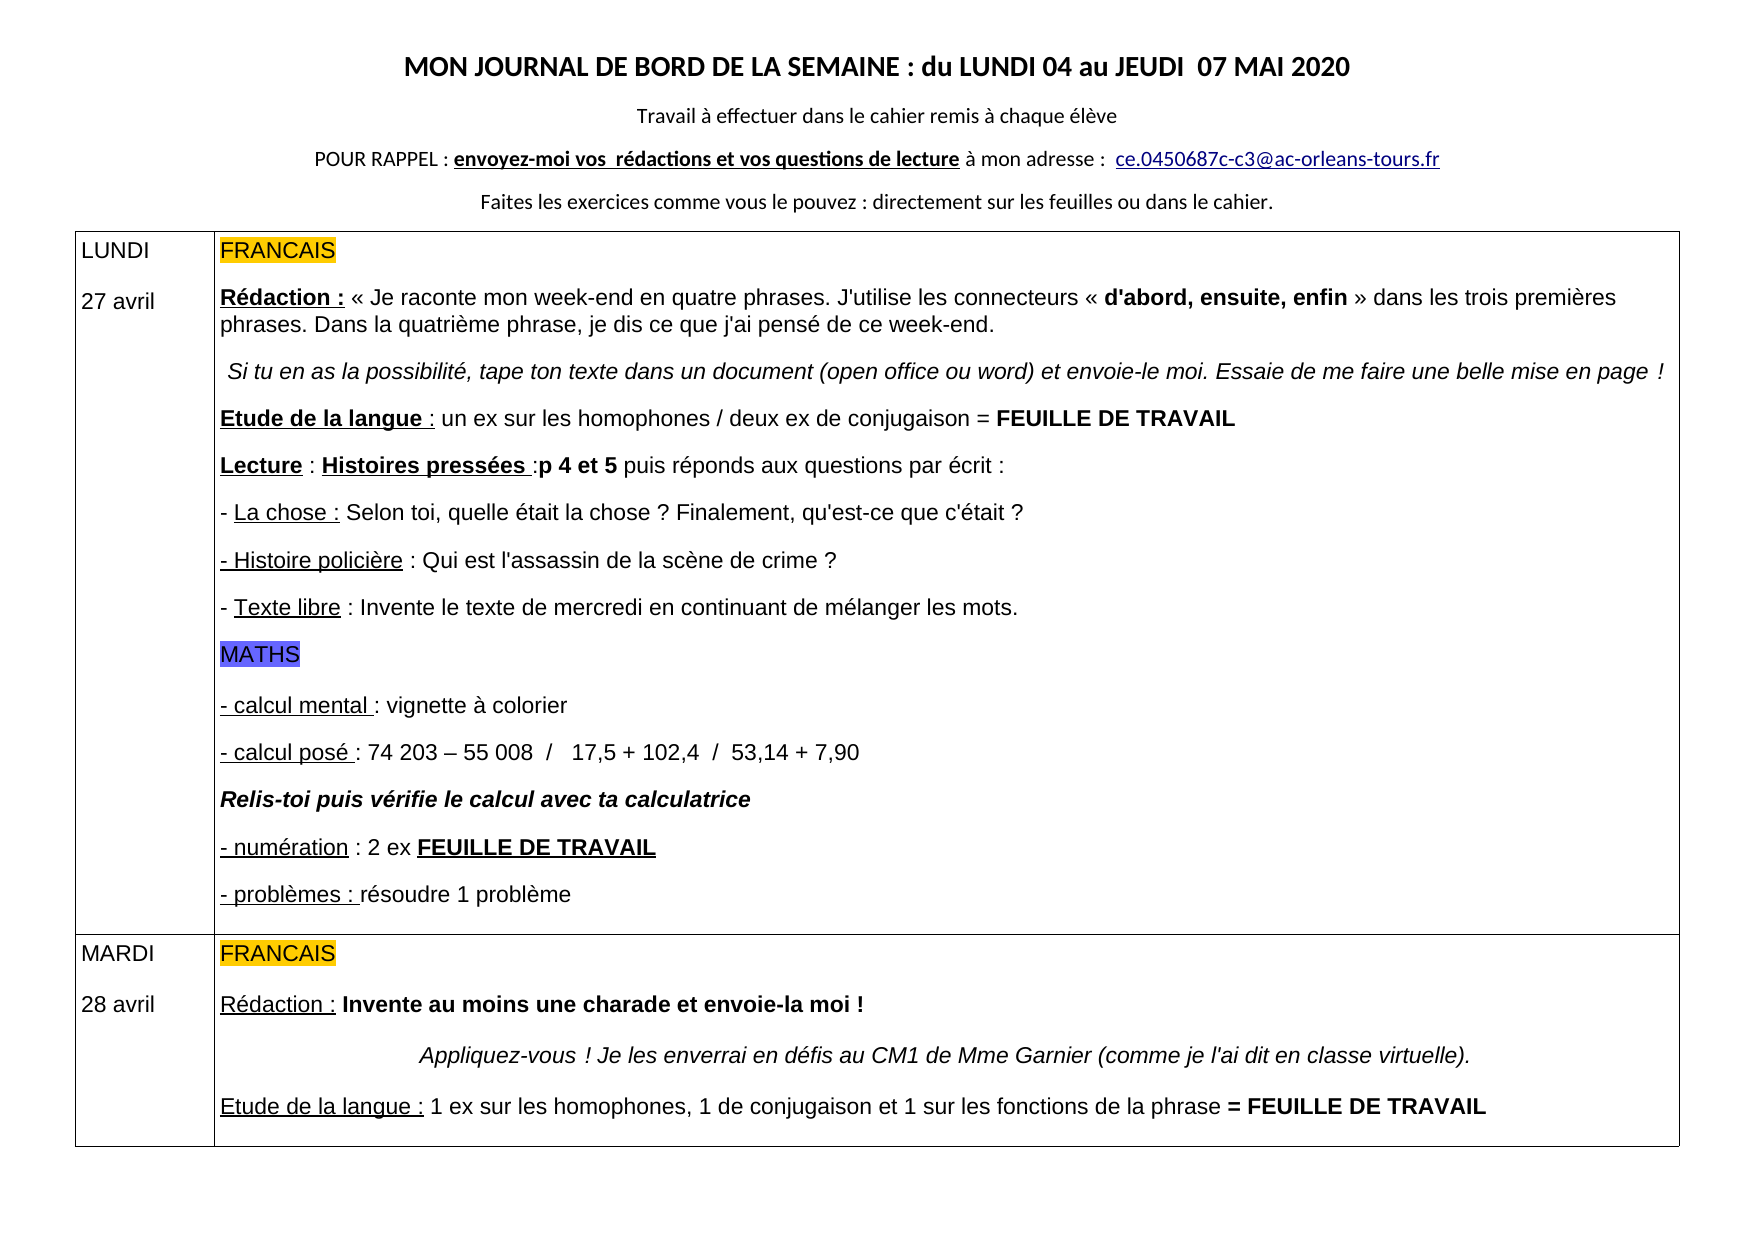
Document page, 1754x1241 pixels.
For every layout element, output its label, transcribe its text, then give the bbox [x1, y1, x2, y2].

text Travail à effectuer dans le cahier remis à chaque élève [75, 102, 1679, 128]
table_header LUNDI 27 avril [76, 232, 214, 934]
text Faites les exercices comme vous le pouvez : directement sur les feuilles ou dans le cahier. [75, 188, 1679, 215]
table_header FRANCAIS Rédaction : « Je raconte mon week-end en quatre phrases. J'utilise les connecteurs « d'abord, ensuite, enfin » dans les trois premières phrases. Dans la quatrième phrase, je dis ce que j'ai pensé de ce week-end. Si tu en as la possibilité, tape ton texte dans un document (open office ou word) et envoie-le moi. Essaie de me faire une belle mise en page ! Etude de la langue : un ex sur les homophones / deux ex de conjugaison = FEUILLE DE TRAVAIL Lecture : Histoires pressées :p 4 et 5 puis réponds aux questions par écrit : - La chose : Selon toi, quelle était la chose ? Finalement, qu'est-ce que c'était ? - Histoire policière : Qui est l'assassin de la scène de crime ? - Texte libre : Invente le texte de mercredi en continuant de mélanger les mots. MATHS - calcul mental : vignette à colorier - calcul posé : 74 203 – 55 008 / 17,5 + 102,4 / 53,14 + 7,90 Relis-toi puis vérifie le calcul avec ta calculatrice - numération : 2 ex FEUILLE DE TRAVAIL - problèmes : résoudre 1 problème [215, 232, 1679, 934]
text MON JOURNAL DE BORD DE LA SEMAINE : du LUNDI 04 au JEUDI 07 MAI 2020 [75, 48, 1679, 84]
table_cell MARDI 28 avril [76, 935, 214, 1146]
text POUR RAPPEL : envoyez-moi vos rédactions et vos questions de lecture à mon adresse : ce.0450687c-c3@ac-orleans-tours.fr [75, 145, 1679, 172]
table_cell FRANCAIS Rédaction : Invente au moins une charade et envoie-la moi ! Appliquez-vous ! Je les enverrai en défis au CM1 de Mme Garnier (comme je l'ai dit en classe virtuelle). Etude de la langue : 1 ex sur les homophones, 1 de conjugaison et 1 sur les fonctions de la phrase = FEUILLE DE TRAVAIL [215, 935, 1679, 1146]
